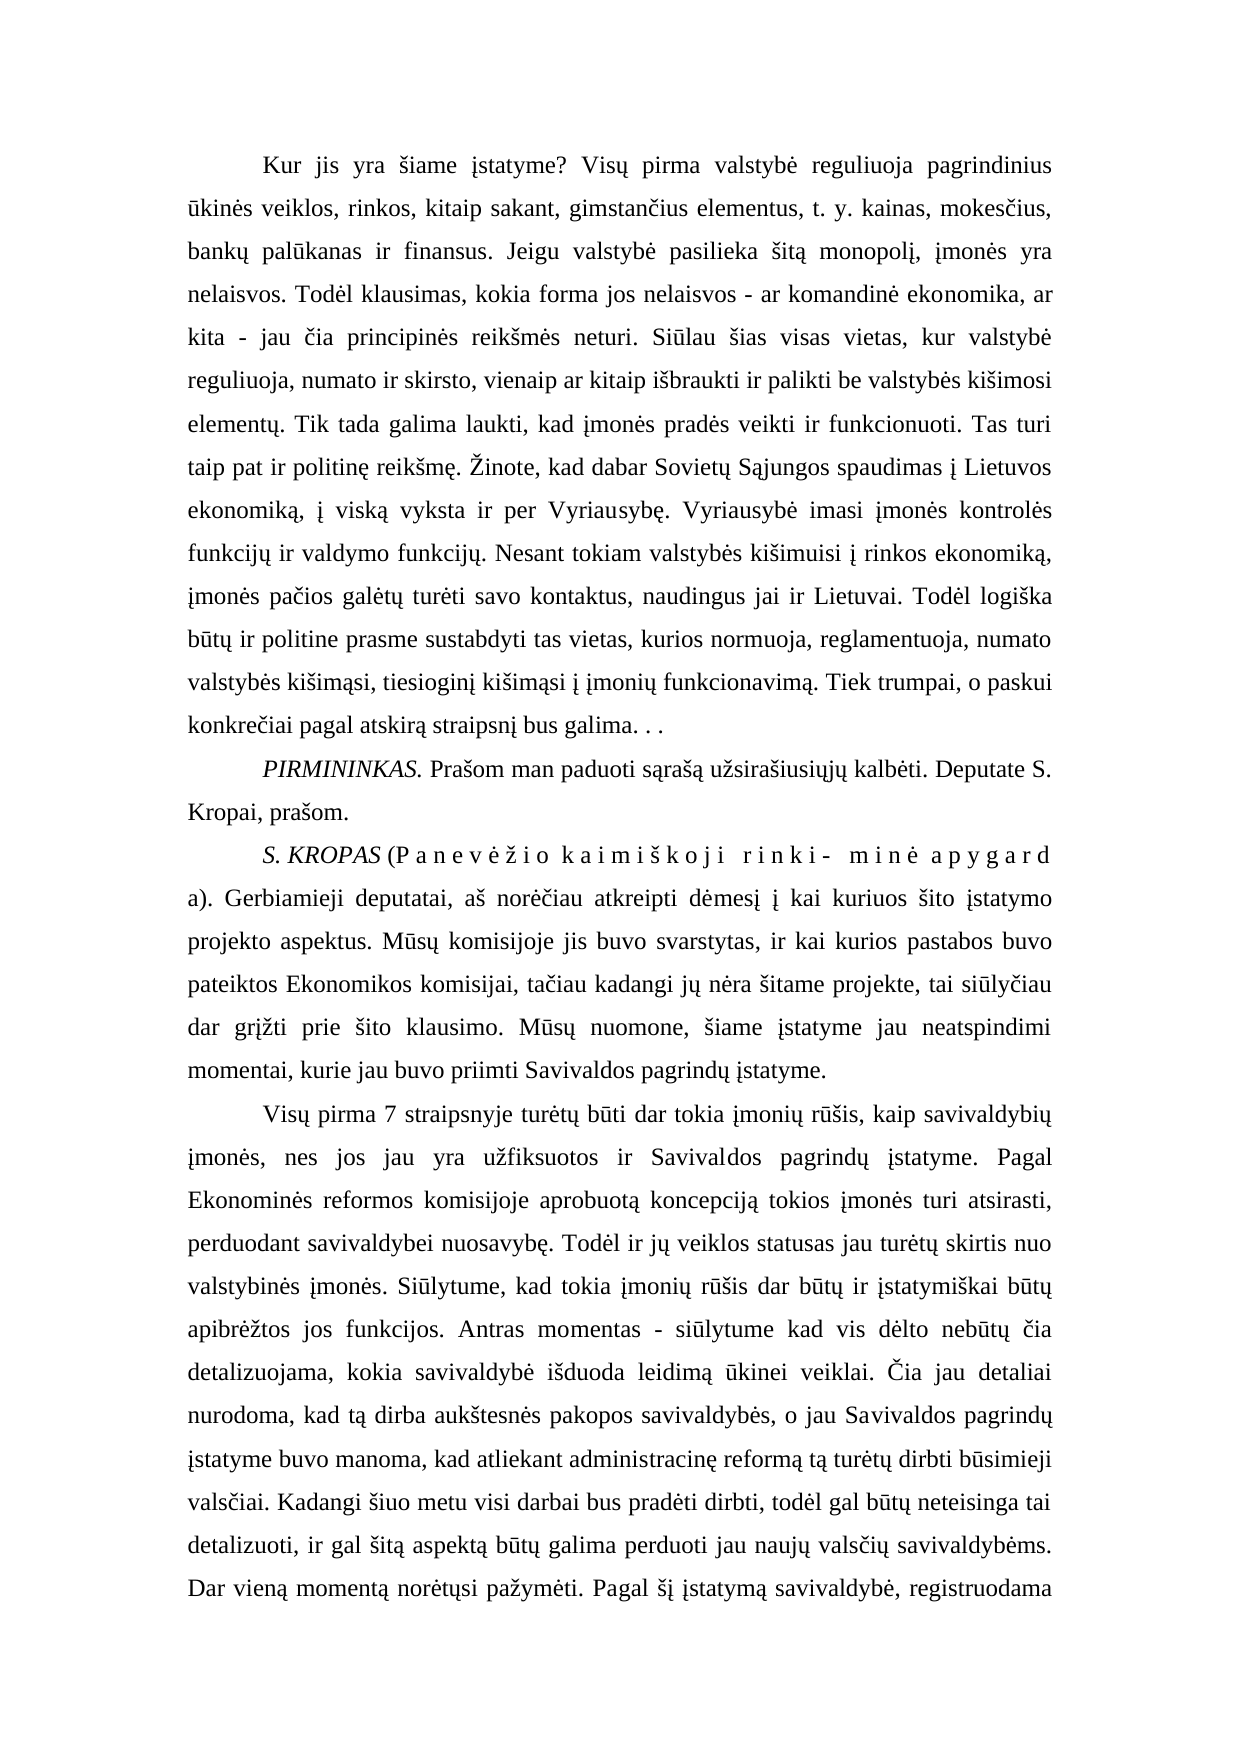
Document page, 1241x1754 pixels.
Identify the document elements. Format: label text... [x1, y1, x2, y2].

text Kur jis yra šiame įstatyme? Visų pirma valstybė reguliuoja pagrindinius ūkinės veiklos, rinkos, kitaip sakant, gimstančius elementus, t. y. kainas, mokesčius, bankų palūkanas ir finan­sus. Jeigu valstybė pasilieka šitą monopolį, įmonės yra nelaisvos. Todėl klausimas, kokia forma jos nelaisvos - ar komandinė eko­nomika, ar kita - jau čia principinės reikšmės neturi. Siūlau šias visas vietas, kur valstybė reguliuoja, numato ir skirsto, vienaip ar kitaip išbraukti ir palikti be valstybės kišimosi elementų. Tik tada galima laukti, kad įmonės pradės veikti ir funkcionuoti. Tas turi taip pat ir politinę reikšmę. Žinote, kad dabar Sovietų Sąjungos spaudimas į Lietuvos ekonomiką, į viską vyksta ir per Vyriau­sybę. Vyriausybė imasi įmonės kontrolės funkcijų ir valdymo funk­cijų. Nesant tokiam valstybės kišimuisi į rinkos ekonomiką, įmo­nės pačios galėtų turėti savo kontaktus, naudingus jai ir Lietuvai. Todėl logiška būtų ir politine prasme sustabdyti tas vietas, kurios normuoja, reglamentuoja, numato valstybės kišimąsi, tiesioginį ki­šimąsi į įmonių funkcionavimą. Tiek trumpai, o paskui konkrečiai pagal atskirą straipsnį bus galima. . . [187, 150, 1053, 739]
text Visų pirma 7 straipsnyje turėtų būti dar tokia įmonių rūšis, kaip savivaldybių įmonės, nes jos jau yra užfiksuotos ir Savival­dos pagrindų įstatyme. Pagal Ekonominės reformos komisijoje aprobuotą koncepciją tokios įmonės turi atsirasti, perduodant savivaldybei nuosavybę. Todėl ir jų veiklos statusas jau turėtų skirtis nuo valstybinės įmonės. Siūlytume, kad tokia įmonių rūšis dar būtų ir įstatymiškai būtų apibrėžtos jos funkcijos. Antras mo­mentas - siūlytume kad vis dėlto nebūtų čia detalizuojama, kokia savivaldybė išduoda leidimą ūkinei veiklai. Čia jau detaliai nuro­doma, kad tą dirba aukštesnės pakopos savivaldybės, o jau Sa­vivaldos pagrindų įstatyme buvo manoma, kad atliekant adminis­tracinę reformą tą turėtų dirbti būsimieji valsčiai. Kadangi šiuo metu visi darbai bus pradėti dirbti, todėl gal būtų neteisinga tai detalizuoti, ir gal šitą aspektą būtų galima perduoti jau naujų valsčių savivaldybėms. Dar vieną momentą norėtųsi pažymėti. Pa­gal šį įstatymą savivaldybė, registruodama [187, 1099, 1053, 1602]
text S. Kropas (P a n e v ė ž i o k a i m i š k o j i r i n k i - m i n ė a p y g a r d a). Gerbiamieji deputatai, aš norėčiau atkreipti dė­mesį į kai kuriuos šito įstatymo projekto aspektus. Mūsų komisi­joje jis buvo svarstytas, ir kai kurios pastabos buvo pateiktos Ekonomikos komisijai, tačiau kadangi jų nėra šitame projekte, tai siūlyčiau dar grįžti prie šito klausimo. Mūsų nuomone, šiame įstatyme jau neatspindimi momentai, kurie jau buvo priimti Sa­vivaldos pagrindų įstatyme. [187, 840, 1053, 1084]
text Pirmininkas. Prašom man paduoti sąrašą užsirašiusiųjų kalbėti. Deputate S. Kropai, prašom. [187, 754, 1053, 826]
